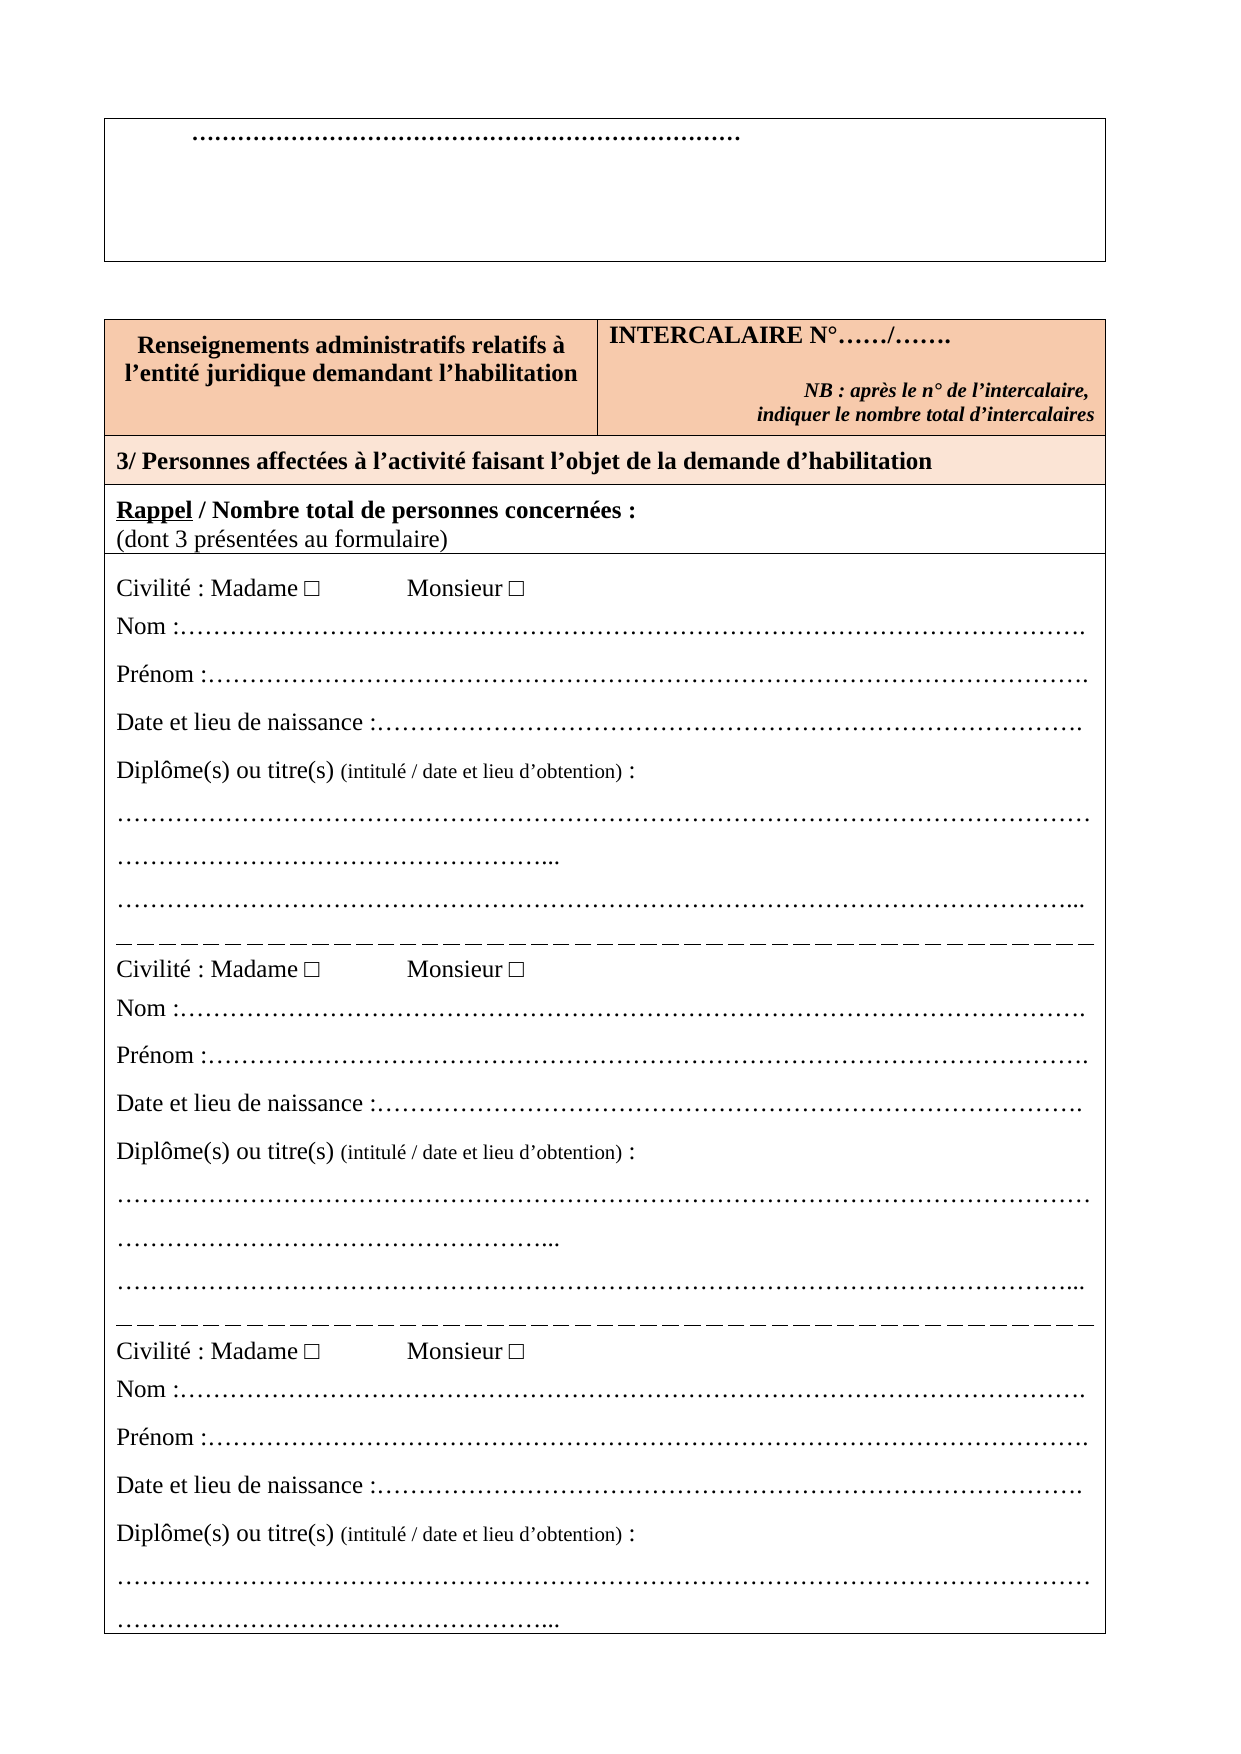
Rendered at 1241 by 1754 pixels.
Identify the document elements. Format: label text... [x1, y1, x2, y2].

table_cell 3/ Personnes affectées à l’activité faisant l’objet de la demande d’habilitation [105, 436, 1105, 484]
table_cell Civilité : Madame □ Monsieur □ Nom :………………………………………………………………………………………………. Prénom :……………………………………………………………………………………………. Date et lieu de naissance :…………………………………………………………………………. Diplôme(s) ou titre(s) (intitulé / date et lieu d’obtention) :……………………………………………………………………………………………………………………………………………………... ……………………………………………………………………………………………………... Civilité : Madame □ Monsieur □ Nom :………………………………………………………………………………………………. Prénom :……………………………………………………………………………………………. Date et lieu de naissance :…………………………………………………………………………. Diplôme(s) ou titre(s) (intitulé / date et lieu d’obtention) :……………………………………………………………………………………………………………………………………………………... ……………………………………………………………………………………………………... Civilité : Madame □ Monsieur □ Nom :………………………………………………………………………………………………. Prénom :……………………………………………………………………………………………. Date et lieu de naissance :…………………………………………………………………………. Diplôme(s) ou titre(s) (intitulé / date et lieu d’obtention) :……………………………………………………………………………………………………………………………………………………... [105, 554, 1105, 1633]
table_header Renseignements administratifs relatifs à l’entité juridique demandant l’habilitation [105, 320, 597, 435]
table_cell Rappel / Nombre total de personnes concernées : (dont 3 présentées au formulaire) [105, 485, 1105, 552]
table_cell ……………………………………………………………… [105, 119, 1105, 261]
table_header INTERCALAIRE N°……/……. NB : après le n° de l’intercalaire, indiquer le nombre total d’intercalaires [598, 320, 1105, 435]
